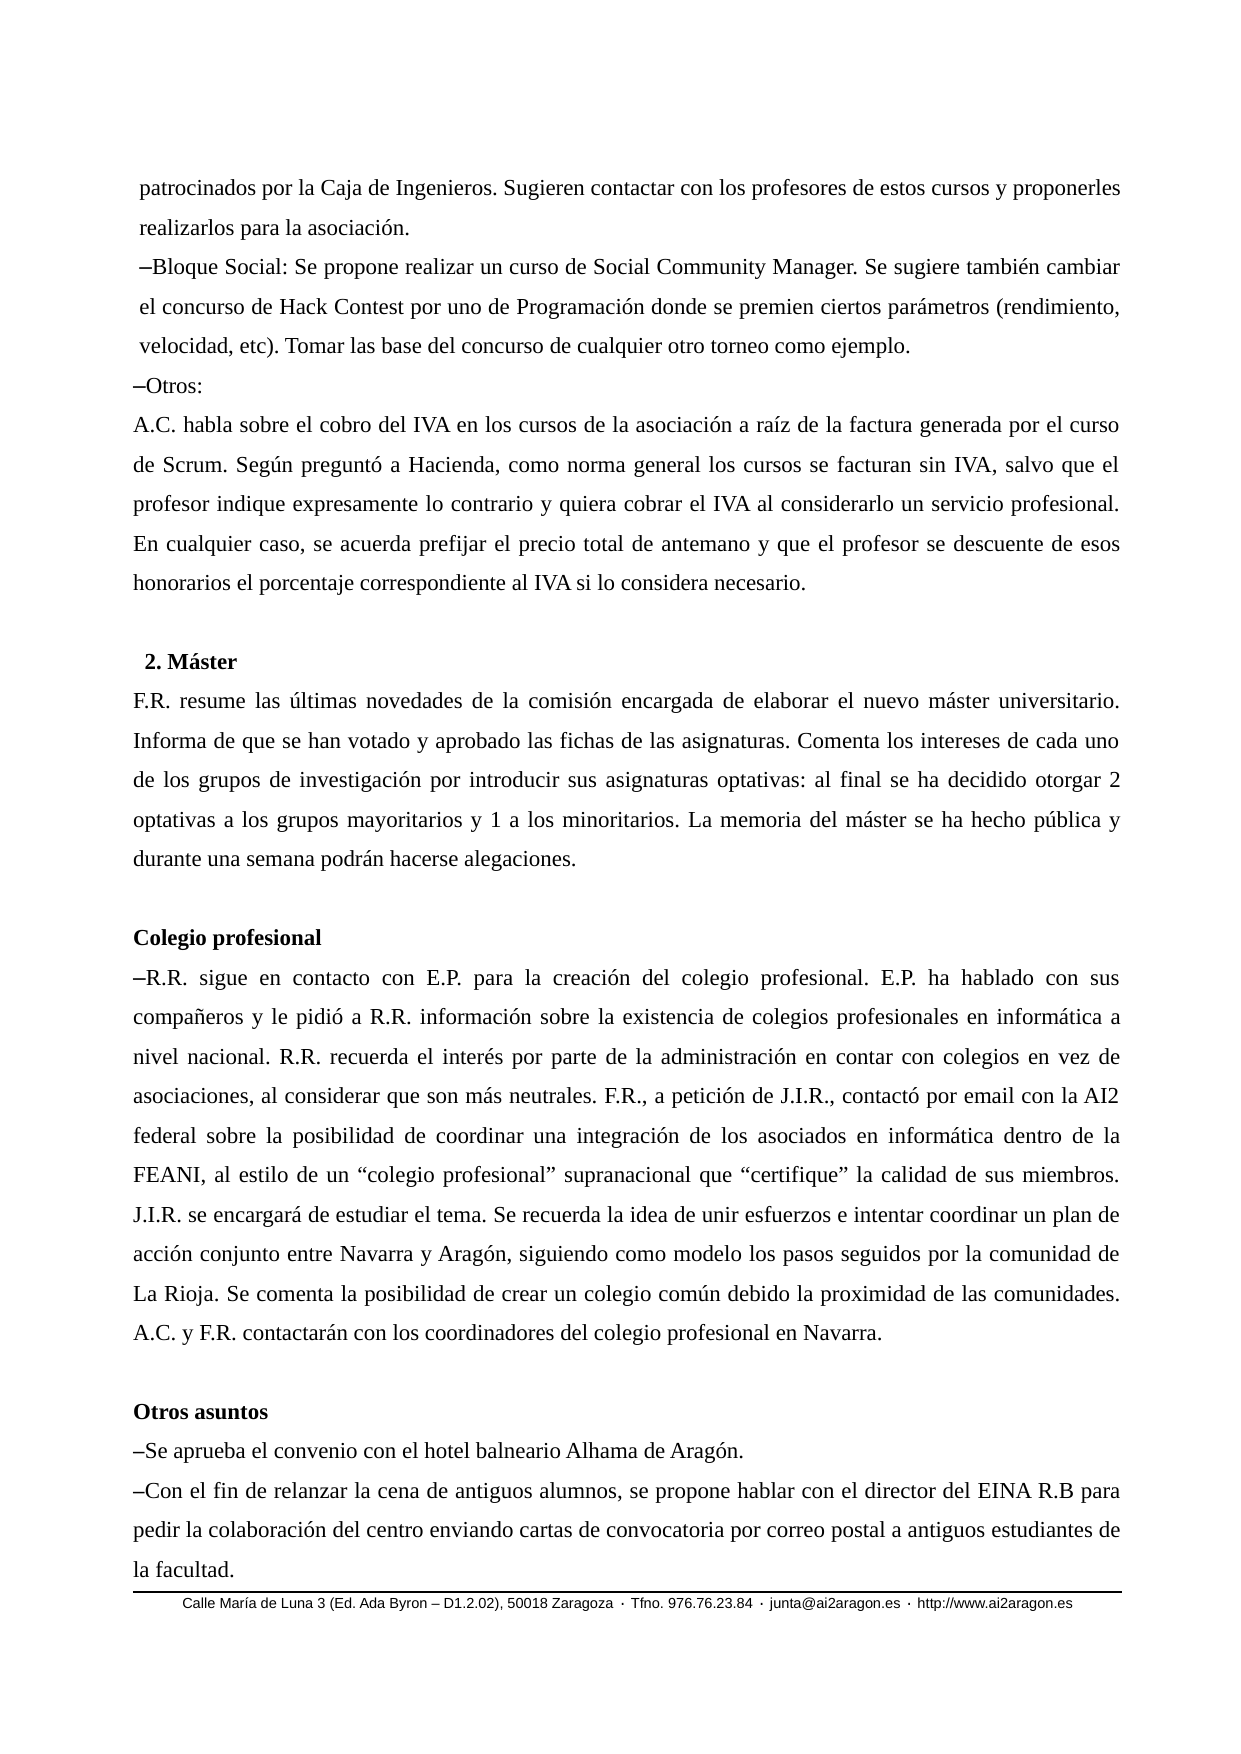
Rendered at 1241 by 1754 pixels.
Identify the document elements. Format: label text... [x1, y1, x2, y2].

text Otros asuntos [133, 1398, 1122, 1424]
list Bloque Social: Se propone realizar un curso de Social Community Manager. Se sugiere también cambiar el concurso de Hack Contest por uno de Programación donde se premien ciertos parámetros (rendimiento, velocidad, etc). Tomar las base del concurso de cualquier otro torneo como ejemplo. [139, 253, 1122, 358]
list Se aprueba el convenio con el hotel balneario Alhama de Aragón. [133, 1438, 1122, 1464]
list Con el fin de relanzar la cena de antiguos alumnos, se propone hablar con el director del EINA R.B para pedir la colaboración del centro enviando cartas de convocatoria por correo postal a antiguos estudiantes de la facultad. [133, 1477, 1122, 1582]
list Otros: [133, 372, 1122, 398]
text A.C. habla sobre el cobro del IVA en los cursos de la asociación a raíz de la factura generada por el curso de Scrum. Según preguntó a Hacienda, como norma general los cursos se facturan sin IVA, salvo que el profesor indique expresamente lo contrario y quiera cobrar el IVA al considerarlo un servicio profesional. En cualquier caso, se acuerda prefijar el precio total de antemano y que el profesor se descuente de esos honorarios el porcentaje correspondiente al IVA si lo considera necesario. [133, 411, 1122, 595]
list R.R. sigue en contacto con E.P. para la creación del colegio profesional. E.P. ha hablado con sus compañeros y le pidió a R.R. información sobre la existencia de colegios profesionales en informática a nivel nacional. R.R. recuerda el interés por parte de la administración en contar con colegios en vez de asociaciones, al considerar que son más neutrales. F.R., a petición de J.I.R., contactó por email con la AI2 federal sobre la posibilidad de coordinar una integración de los asociados en informática dentro de la FEANI, al estilo de un “colegio profesional” supranacional que “certifique” la calidad de sus miembros. J.I.R. se encargará de estudiar el tema. Se recuerda la idea de unir esfuerzos e intentar coordinar un plan de acción conjunto entre Navarra y Aragón, siguiendo como modelo los pasos seguidos por la comunidad de La Rioja. Se comenta la posibilidad de crear un colegio común debido la proximidad de las comunidades. A.C. y F.R. contactarán con los coordinadores del colegio profesional en Navarra. [133, 964, 1122, 1346]
text Colegio profesional [133, 924, 1122, 951]
list patrocinados por la Caja de Ingenieros. Sugieren contactar con los profesores de estos cursos y proponerles realizarlos para la asociación. [139, 174, 1122, 240]
text F.R. resume las últimas novedades de la comisión encargada de elaborar el nuevo máster universitario. Informa de que se han votado y aprobado las fichas de las asignaturas. Comenta los intereses de cada uno de los grupos de investigación por introducir sus asignaturas optativas: al final se ha decidido otorgar 2 optativas a los grupos mayoritarios y 1 a los minoritarios. La memoria del máster se ha hecho pública y durante una semana podrán hacerse alegaciones. [133, 687, 1122, 872]
text 2. Máster [133, 648, 1122, 674]
